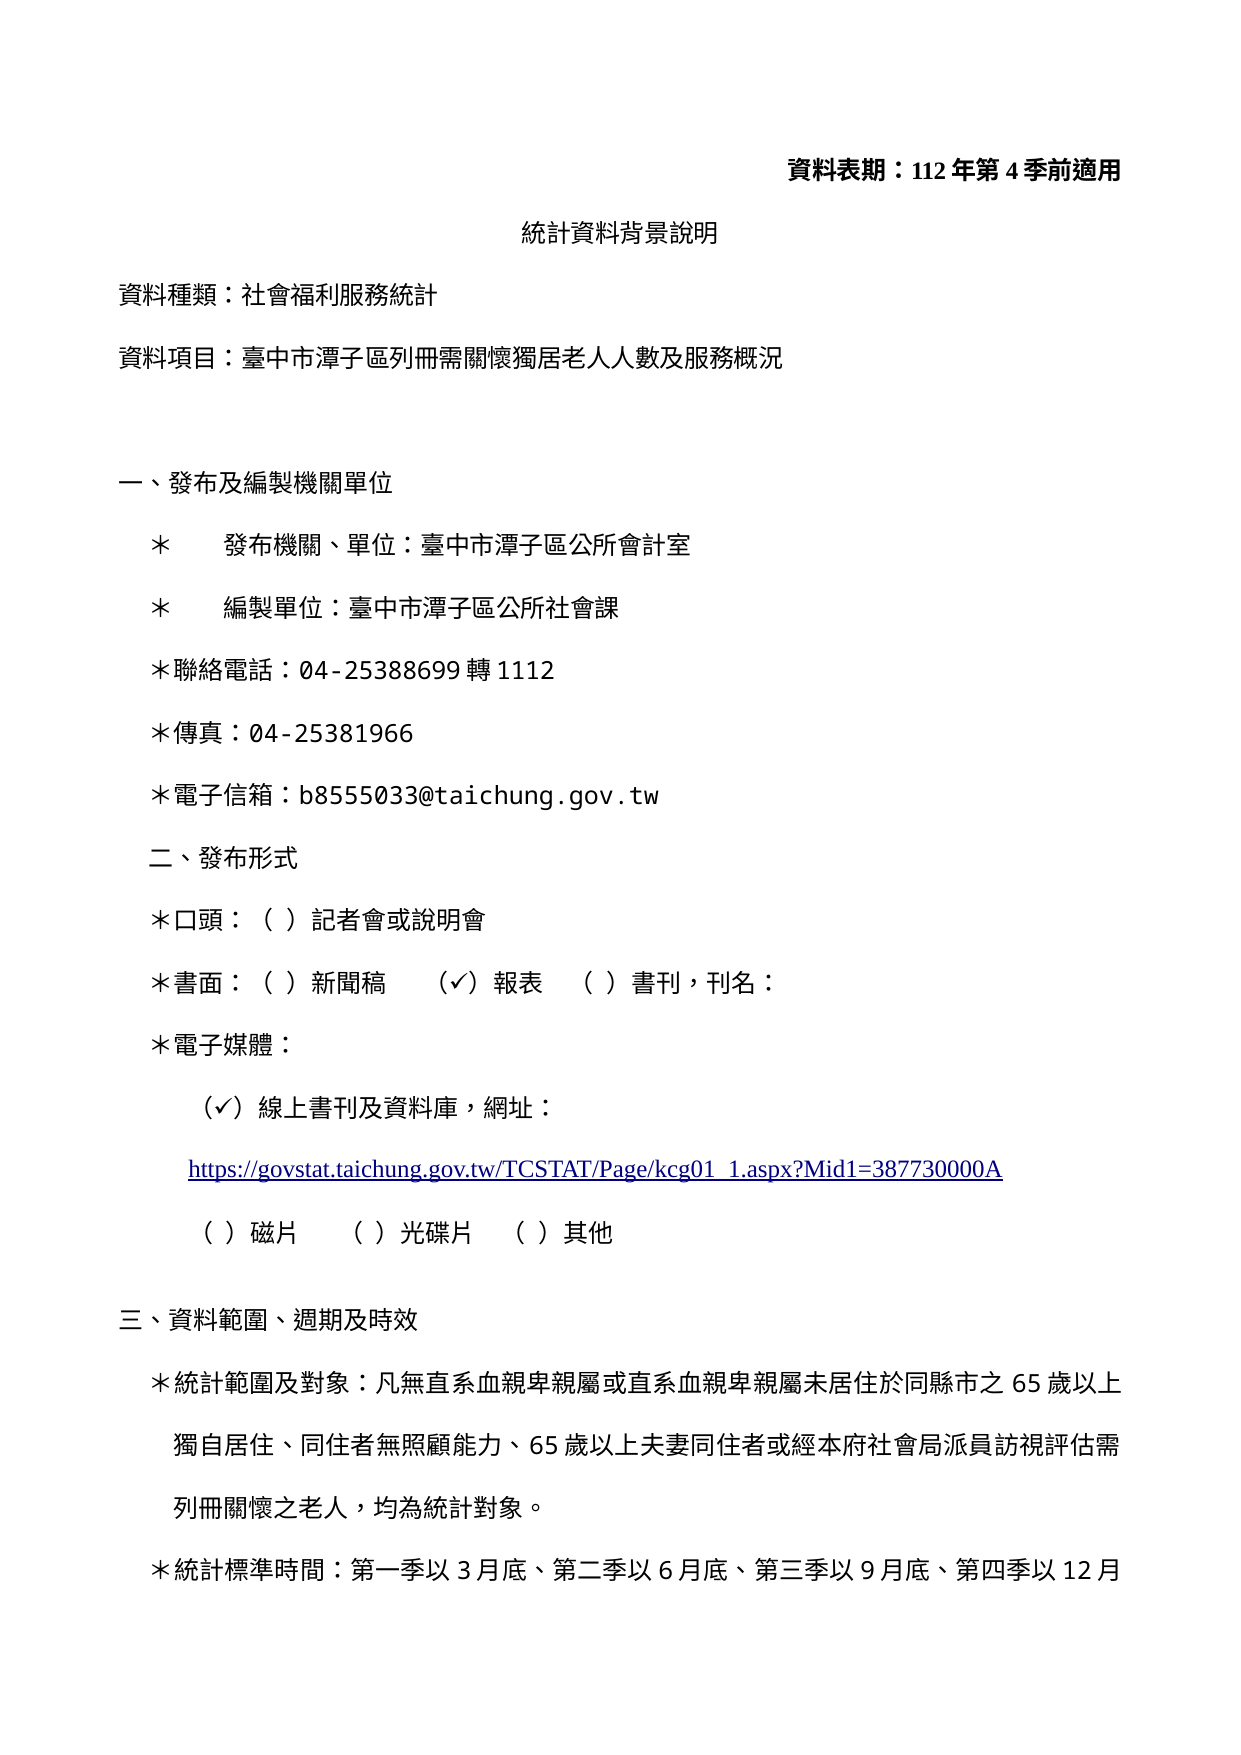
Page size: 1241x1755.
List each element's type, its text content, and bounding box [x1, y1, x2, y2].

list 發布機關、單位：臺中市潭子區公所會計室 [149, 502, 1122, 564]
text ＊統計標準時間：第一季以3月底、第二季以6月底、第三季以9月底、第四季以12月 [149, 1527, 1122, 1589]
text 統計資料背景說明 [118, 189, 1122, 252]
text ＊電子媒體： [149, 1002, 1122, 1064]
text 資料項目：臺中市潭子區列冊需關懷獨居老人人數及服務概況 [118, 314, 1122, 377]
text ＊統計範圍及對象：凡無直系血親卑親屬或直系血親卑親屬未居住於同縣市之65歲以上獨自居住、同住者無照顧能力、65歲以上夫妻同住者或經本府社會局派員訪視評估需列冊關懷之老人，均為統計對象。 [149, 1339, 1122, 1527]
text 資料表期：112年第4季前適用 [118, 127, 1122, 189]
text ＊口頭：（ ）記者會或說明會 [149, 877, 1122, 939]
text ＊傳真：04-25381966 [149, 689, 1122, 752]
text ＊聯絡電話：04-25388699轉1112 [149, 627, 1122, 689]
list 編製單位：臺中市潭子區公所社會課 [149, 564, 1122, 627]
text （ ）磁片 （ ）光碟片 （ ）其他 [188, 1189, 1156, 1252]
text https://govstat.taichung.gov.tw/TCSTAT/Page/kcg01_1.aspx?Mid1=387730000A [188, 1127, 1156, 1189]
text 資料種類：社會福利服務統計 [118, 252, 1122, 314]
text （P）線上書刊及資料庫，網址： [188, 1064, 1156, 1127]
text 二、發布形式 [149, 814, 1122, 877]
text 三、資料範圍、週期及時效 [118, 1277, 1122, 1339]
text ＊電子信箱：b8555033@taichung.gov.tw [149, 752, 1122, 814]
text ＊書面：（ ）新聞稿 （P）報表 （ ）書刊，刊名： [149, 939, 1122, 1002]
text 一、發布及編製機關單位 [118, 439, 1122, 502]
